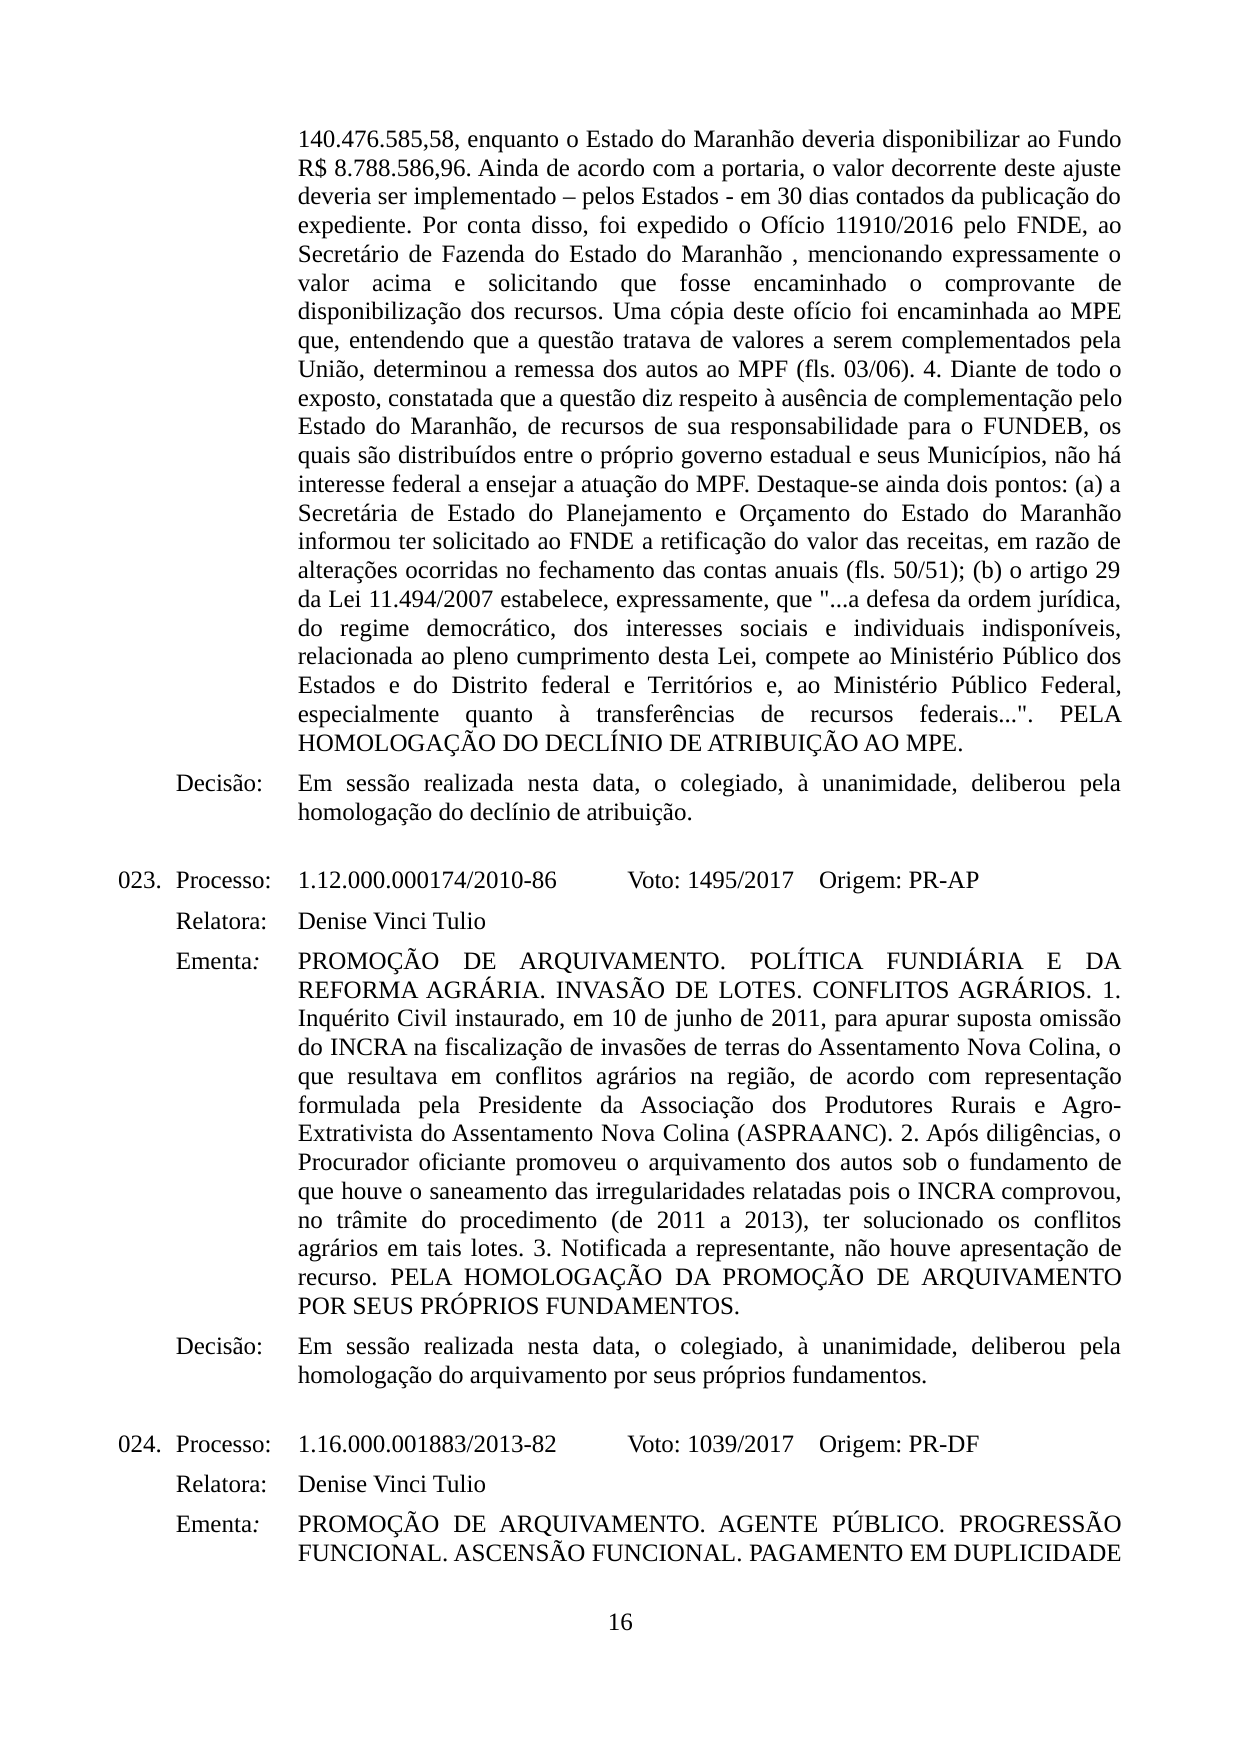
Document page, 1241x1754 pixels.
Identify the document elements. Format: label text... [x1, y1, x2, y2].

table_cell [112, 1504, 170, 1572]
table_cell Relatora: [170, 1463, 292, 1503]
table_header Voto: 1039/2017 [621, 1423, 813, 1463]
table_cell PROMOÇÃO DE ARQUIVAMENTO. POLÍTICA FUNDIÁRIA E DA REFORMA AGRÁRIA. INVASÃO DE LOTES. CONFLITOS AGRÁRIOS. 1. Inquérito Civil instaurado, em 10 de junho de 2011, para apurar suposta omissão do INCRA na fiscalização de invasões de terras do Assentamento Nova Colina, o que resultava em conflitos agrários na região, de acordo com representação formulada pela Presidente da Associação dos Produtores Rurais e Agro-Extrativista do Assentamento Nova Colina (ASPRAANC). 2. Após diligências, o Procurador oficiante promoveu o arquivamento dos autos sob o fundamento de que houve o saneamento das irregularidades relatadas pois o INCRA comprovou, no trâmite do procedimento (de 2011 a 2013), ter solucionado os conflitos agrários em tais lotes. 3. Notificada a representante, não houve apresentação de recurso. PELA HOMOLOGAÇÃO DA PROMOÇÃO DE ARQUIVAMENTO POR SEUS PRÓPRIOS FUNDAMENTOS. [292, 940, 1128, 1325]
table_header 024. [112, 1423, 170, 1463]
table_cell Em sessão realizada nesta data, o colegiado, à unanimidade, deliberou pela homologação do declínio de atribuição. [292, 762, 1128, 831]
table_cell Ementa: [170, 1504, 292, 1572]
table_header Origem: PR-AP [813, 860, 1128, 900]
table_cell Em sessão realizada nesta data, o colegiado, à unanimidade, deliberou pela homologação do arquivamento por seus próprios fundamentos. [292, 1325, 1128, 1394]
table_header 1.12.000.000174/2010-86 [292, 860, 621, 900]
table_cell Relatora: [170, 900, 292, 940]
table_cell Ementa: [170, 940, 292, 1325]
table_header Processo: [170, 860, 292, 900]
table_cell Decisão: [170, 762, 292, 831]
table_cell Denise Vinci Tulio [292, 1463, 1128, 1503]
table_cell [112, 900, 170, 940]
table_cell [112, 940, 170, 1325]
table_cell Decisão: [170, 1325, 292, 1394]
table_cell [170, 118, 292, 762]
table_cell Denise Vinci Tulio [292, 900, 1128, 940]
table_cell 140.476.585,58, enquanto o Estado do Maranhão deveria disponibilizar ao Fundo R$ 8.788.586,96. Ainda de acordo com a portaria, o valor decorrente deste ajuste deveria ser implementado – pelos Estados - em 30 dias contados da publicação do expediente. Por conta disso, foi expedido o Ofício 11910/2016 pelo FNDE, ao Secretário de Fazenda do Estado do Maranhão , mencionando expressamente o valor acima e solicitando que fosse encaminhado o comprovante de disponibilização dos recursos. Uma cópia deste ofício foi encaminhada ao MPE que, entendendo que a questão tratava de valores a serem complementados pela União, determinou a remessa dos autos ao MPF (fls. 03/06). 4. Diante de todo o exposto, constatada que a questão diz respeito à ausência de complementação pelo Estado do Maranhão, de recursos de sua responsabilidade para o FUNDEB, os quais são distribuídos entre o próprio governo estadual e seus Municípios, não há interesse federal a ensejar a atuação do MPF. Destaque-se ainda dois pontos: (a) a Secretária de Estado do Planejamento e Orçamento do Estado do Maranhão informou ter solicitado ao FNDE a retificação do valor das receitas, em razão de alterações ocorridas no fechamento das contas anuais (fls. 50/51); (b) o artigo 29 da Lei 11.494/2007 estabelece, expressamente, que "...a defesa da ordem jurídica, do regime democrático, dos interesses sociais e individuais indisponíveis, relacionada ao pleno cumprimento desta Lei, compete ao Ministério Público dos Estados e do Distrito federal e Territórios e, ao Ministério Público Federal, especialmente quanto à transferências de recursos federais...". PELA HOMOLOGAÇÃO DO DECLÍNIO DE ATRIBUIÇÃO AO MPE. [292, 118, 1128, 762]
table_cell [112, 1325, 170, 1394]
table_cell [112, 118, 170, 762]
table_header Voto: 1495/2017 [621, 860, 813, 900]
table_header Processo: [170, 1423, 292, 1463]
table_header Origem: PR-DF [813, 1423, 1128, 1463]
table_header 023. [112, 860, 170, 900]
table_header 1.16.000.001883/2013-82 [292, 1423, 621, 1463]
table_cell [112, 762, 170, 831]
table_cell [112, 1463, 170, 1503]
table_cell PROMOÇÃO DE ARQUIVAMENTO. AGENTE PÚBLICO. PROGRESSÃO FUNCIONAL. ASCENSÃO FUNCIONAL. PAGAMENTO EM DUPLICIDADE [292, 1504, 1128, 1572]
